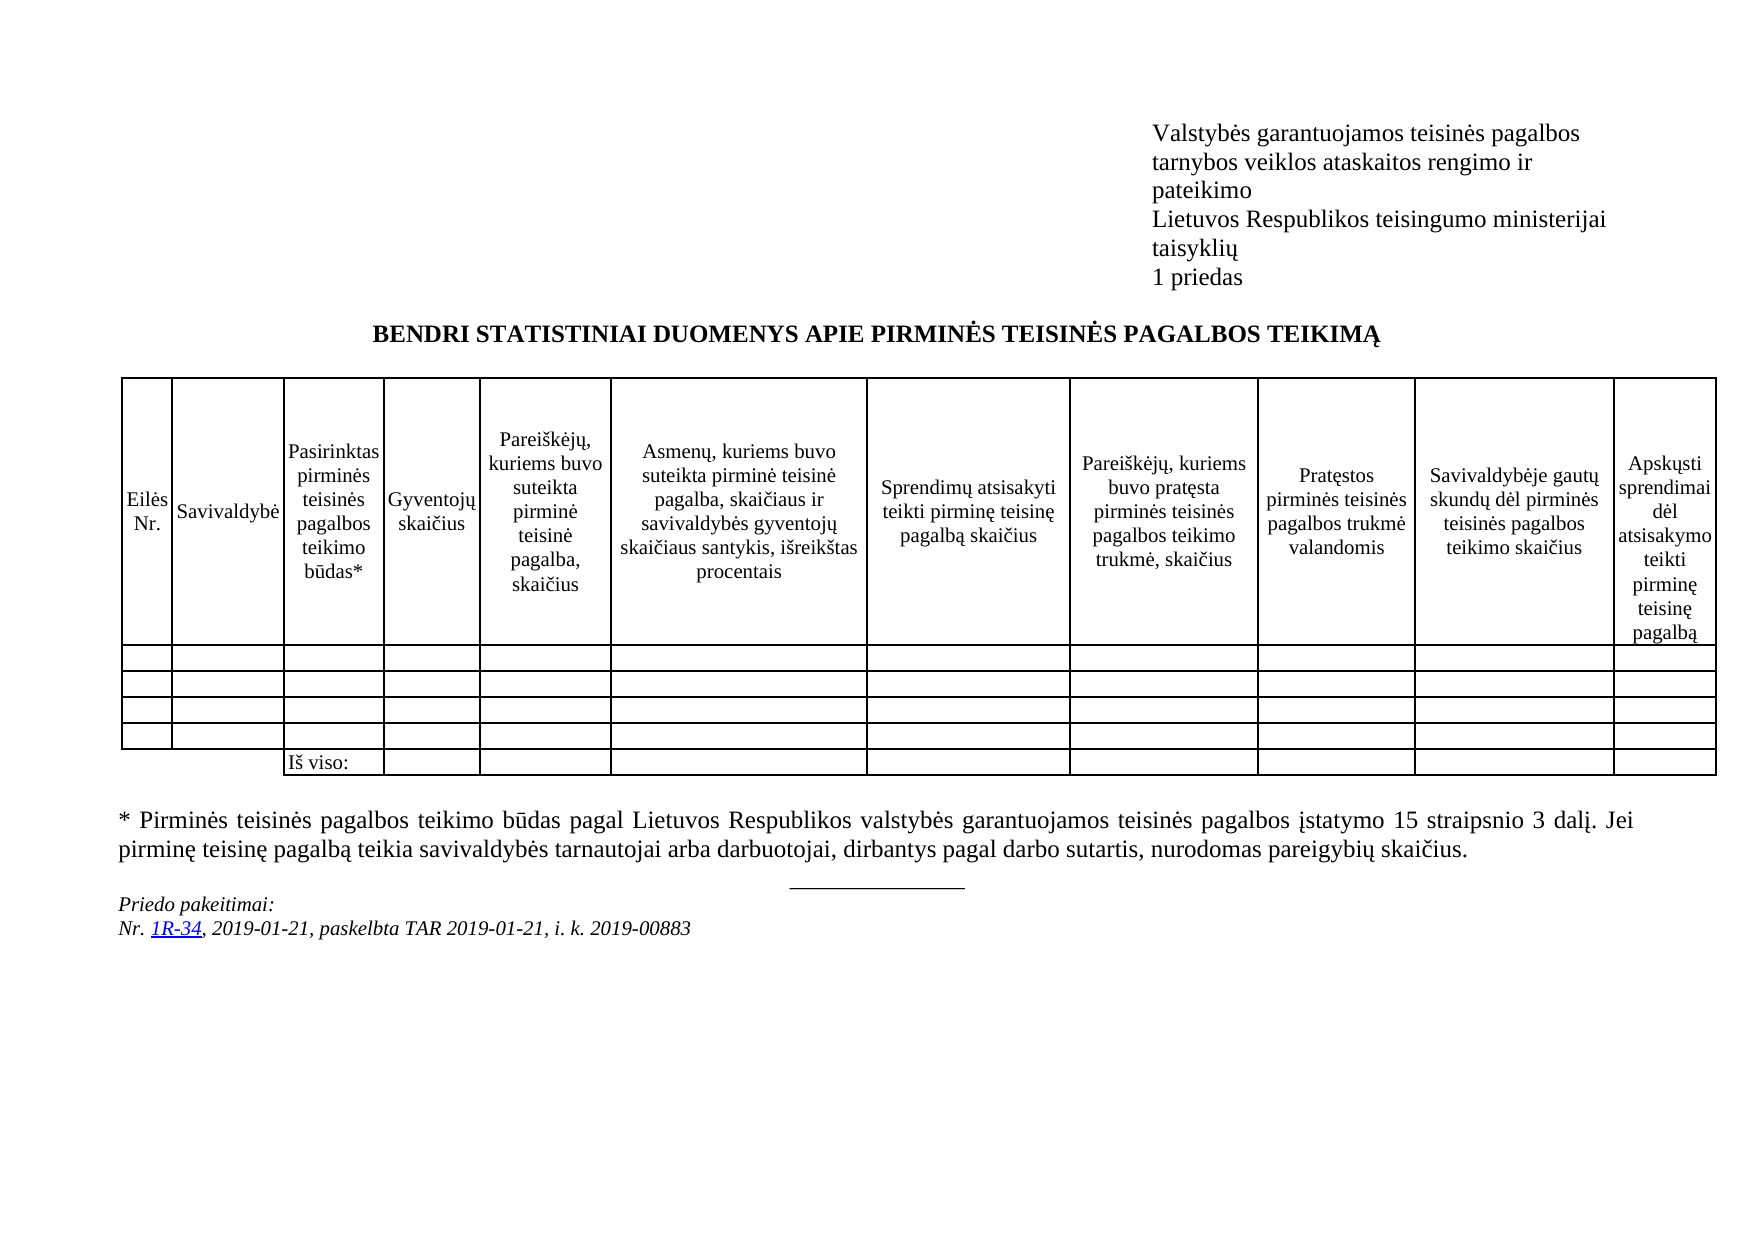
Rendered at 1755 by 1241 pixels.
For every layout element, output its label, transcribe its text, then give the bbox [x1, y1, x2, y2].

table_cell [1071, 750, 1257, 774]
table_cell [1259, 646, 1414, 670]
text taisyklių [1152, 233, 1636, 262]
table_cell [123, 672, 171, 696]
table_cell [612, 672, 866, 696]
table_cell [173, 724, 283, 748]
table_cell [1615, 698, 1715, 722]
table_header Pareiškėjų, kuriems buvo pratęsta pirminės teisinės pagalbos teikimo trukmė, skaičius [1071, 379, 1257, 644]
table_cell [1259, 724, 1414, 748]
table_cell [1416, 750, 1613, 774]
table_cell [1416, 698, 1613, 722]
table_cell [285, 672, 383, 696]
table_header Savivaldybėje gautų skundų dėl pirminės teisinės pagalbos teikimo skaičius [1416, 379, 1613, 644]
text tarnybos veiklos ataskaitos rengimo ir pateikimo [1152, 147, 1636, 204]
table_header Asmenų, kuriems buvo suteikta pirminė teisinė pagalba, skaičiaus ir savivaldybės gyventojų skaičiaus santykis, išreikštas procentais [612, 379, 866, 644]
table_cell [612, 698, 866, 722]
table_cell [868, 646, 1069, 670]
text BENDRI STATISTINIAI DUOMENYS APIE PIRMINĖS TEISINĖS PAGALBOS TEIKIMĄ [118, 319, 1636, 348]
table_cell [385, 750, 479, 774]
table_cell [1416, 646, 1613, 670]
table_cell [481, 698, 610, 722]
table_cell [123, 646, 171, 670]
table_header Sprendimų atsisakyti teikti pirminę teisinę pagalbą skaičius [868, 379, 1069, 644]
table_cell Iš viso: [285, 750, 383, 774]
text Priedo pakeitimai: [118, 891, 1636, 916]
table_cell [1259, 698, 1414, 722]
table_cell [173, 646, 283, 670]
table_cell [123, 724, 171, 748]
table_cell [612, 646, 866, 670]
table_cell [385, 724, 479, 748]
table_header Pareiškėjų, kuriems buvo suteikta pirminė teisinė pagalba, skaičius [481, 379, 610, 644]
table_cell [868, 750, 1069, 774]
table_cell [285, 698, 383, 722]
table_cell [385, 698, 479, 722]
table_cell [481, 750, 610, 774]
table_header Pasirinktas pirminės teisinės pagalbos teikimo būdas* [285, 379, 383, 644]
text Valstybės garantuojamos teisinės pagalbos [118, 118, 1636, 147]
table_cell [481, 672, 610, 696]
text * Pirminės teisinės pagalbos teikimo būdas pagal Lietuvos Respublikos valstybės garantuojamos teisinės pagalbos įstatymo 15 straipsnio 3 dalį. Jei pirminę teisinę pagalbą teikia savivaldybės tarnautojai arba darbuotojai, dirbantys pagal darbo sutartis, nurodomas pareigybių skaičius. [118, 805, 1636, 863]
table_cell [612, 724, 866, 748]
table_cell [385, 672, 479, 696]
table_cell [1615, 672, 1715, 696]
table_cell [1071, 646, 1257, 670]
text 1 priedas [1152, 262, 1636, 291]
table_cell [1416, 672, 1613, 696]
table_header Savivaldybė [173, 379, 283, 644]
table_cell [868, 724, 1069, 748]
table_header Gyventojų skaičius [385, 379, 479, 644]
table_cell [481, 646, 610, 670]
table_cell [868, 672, 1069, 696]
text Nr. 1R-34, 2019-01-21, paskelbta TAR 2019-01-21, i. k. 2019-00883 [118, 916, 1636, 939]
table_header Apskųsti sprendimai dėl atsisakymo teikti pirminę teisinę pagalbą [1615, 379, 1715, 644]
table_cell [285, 646, 383, 670]
text Lietuvos Respublikos teisingumo ministerijai [1152, 204, 1636, 233]
table_cell [612, 750, 866, 774]
table_cell [173, 672, 283, 696]
table_header Pratęstos pirminės teisinės pagalbos trukmė valandomis [1259, 379, 1414, 644]
table_cell [481, 724, 610, 748]
table_cell [1259, 750, 1414, 774]
table_cell [868, 698, 1069, 722]
table_header Eilės Nr. [123, 379, 171, 644]
table_cell [1615, 750, 1715, 774]
table_cell [173, 698, 283, 722]
table_cell [123, 698, 171, 722]
table_cell [1416, 724, 1613, 748]
table_cell [1615, 646, 1715, 670]
table_cell [385, 646, 479, 670]
table_cell [1071, 698, 1257, 722]
table_cell [122, 750, 283, 774]
table_cell [285, 724, 383, 748]
table_cell [1259, 672, 1414, 696]
table_cell [1071, 672, 1257, 696]
text ______________ [118, 863, 1636, 891]
table_cell [1071, 724, 1257, 748]
table_cell [1615, 724, 1715, 748]
